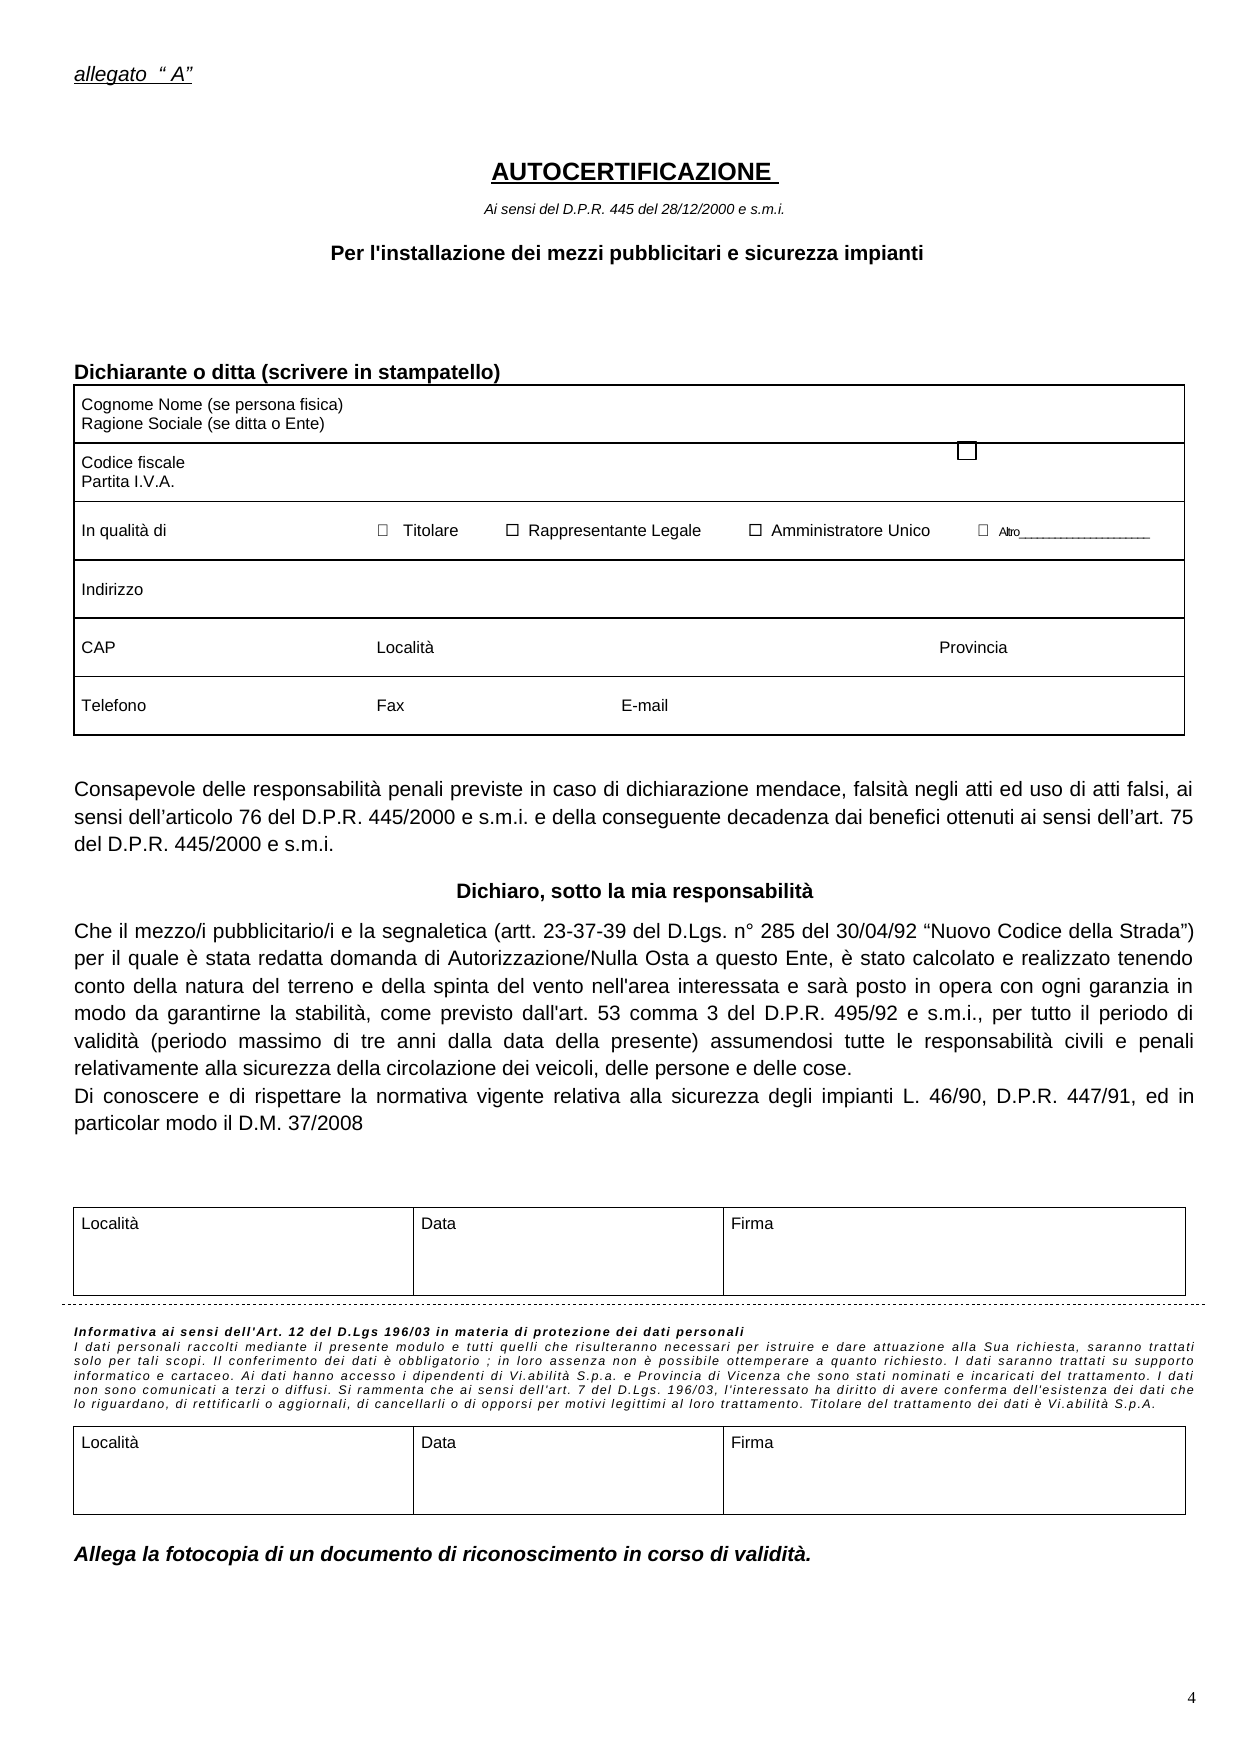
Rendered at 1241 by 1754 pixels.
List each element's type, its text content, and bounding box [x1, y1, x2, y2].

table_cell [192, 677, 369, 734]
table_cell In qualità di [75, 502, 369, 559]
text I dati personali raccolti mediante il presente modulo e tutti quelli che risulteranno necessari per istruire e dare attuazione alla Sua richiesta, saranno trattati solo per tali scopi. Il conferimento dei dati è obbligatorio ; in loro assenza non è possibile ottemperare a quanto richiesto. I dati saranno trattati su supporto informatico e cartaceo. Ai dati hanno accesso i dipendenti di Vi.abilità S.p.a. e Provincia di Vicenza che sono stati nominati e incaricati del trattamento. I dati non sono comunicati a terzi o diffusi. Si rammenta che ai sensi dell'art. 7 del D.Lgs. 196/03, l'interessato ha diritto di avere conferma dell'esistenza dei dati che lo riguardano, di rettificarli o aggiornali, di cancellarli o di opporsi per motivi legittimi al loro trattamento. Titolare del trattamento dei dati è Vi.abilità S.p.A. [74, 1339, 1196, 1411]
text allegato “ A” [74, 62, 1196, 86]
table_cell [443, 619, 932, 676]
text Informativa ai sensi dell'Art. 12 del D.Lgs 196/03 in materia di protezione dei dati personali [74, 1325, 1196, 1339]
subtitle Dichiaro, sotto la mia responsabilità [74, 878, 1196, 902]
table_cell CAP [75, 619, 133, 676]
table_cell [959, 444, 975, 459]
text Di conoscere e di rispettare la normativa vigente relativa alla sicurezza degli impianti L. 46/90, D.P.R. 447/91, ed in particolar modo il D.M. 37/2008 [74, 1083, 1196, 1135]
table_cell [369, 561, 1184, 617]
table_header Cognome Nome (se persona fisica) Ragione Sociale (se ditta o Ente) [75, 386, 369, 442]
text Che il mezzo/i pubblicitario/i e la segnaletica (artt. 23-37-39 del D.Lgs. n° 285 del 30/04/92 “Nuovo Codice della Strada”) per il quale è stata redatta domanda di Autorizzazione/Nulla Osta a questo Ente, è stato calcolato e realizzato tenendo conto della natura del terreno e della spinta del vento nell'area interessata e sarà posto in opera con ogni garanzia in modo da garantirne la stabilità, come previsto dall'art. 53 comma 3 del D.P.R. 495/92 e s.m.i., per tutto il periodo di validità (periodo massimo di tre anni dalla data della presente) assumendosi tutte le responsabilità civili e penali relativamente alla sicurezza della circolazione dei veicoli, delle persone e delle cose. [74, 918, 1196, 1080]
table_cell [1021, 619, 1184, 676]
table_cell [443, 677, 614, 734]
table_header Località [74, 1208, 413, 1295]
table_cell Indirizzo [75, 561, 369, 617]
table_header [369, 386, 1184, 442]
table_cell [369, 444, 1184, 501]
table_cell Provincia [932, 619, 1021, 676]
table_header Firma [724, 1208, 1185, 1295]
text Dichiarante o ditta (scrivere in stampatello) [74, 357, 1181, 384]
text Ai sensi del D.P.R. 445 del 28/12/2000 e s.m.i. [74, 201, 1196, 217]
table_cell Codice fiscale Partita I.V.A. [75, 444, 369, 501]
table_cell E-mail [614, 677, 723, 734]
text Allega la fotocopia di un documento di riconoscimento in corso di validità. [74, 1542, 1186, 1566]
table_header Località [74, 1427, 413, 1514]
table_header Data [414, 1208, 723, 1295]
table_header Data [414, 1427, 723, 1514]
subtitle AUTOCERTIFICAZIONE [74, 157, 1196, 186]
subtitle Consapevole delle responsabilità penali previste in caso di dichiarazione mendace, falsità negli atti ed uso di atti falsi, ai sensi dell’articolo 76 del D.P.R. 445/2000 e s.m.i. e della conseguente decadenza dai benefici ottenuti ai sensi dell’art. 75 del D.P.R. 445/2000 e s.m.i. [74, 777, 1196, 856]
table_cell [724, 677, 1184, 734]
table_header Firma [724, 1427, 1185, 1514]
table_cell Telefono [75, 677, 192, 734]
table_cell [133, 619, 369, 676]
table_cell Località [369, 619, 443, 676]
table_cell  Titolare  Rappresentante Legale  Amministratore Unico  Altro______________________ [369, 502, 1184, 559]
table_cell Fax [369, 677, 443, 734]
text Per l'installazione dei mezzi pubblicitari e sicurezza impianti [74, 238, 1181, 265]
